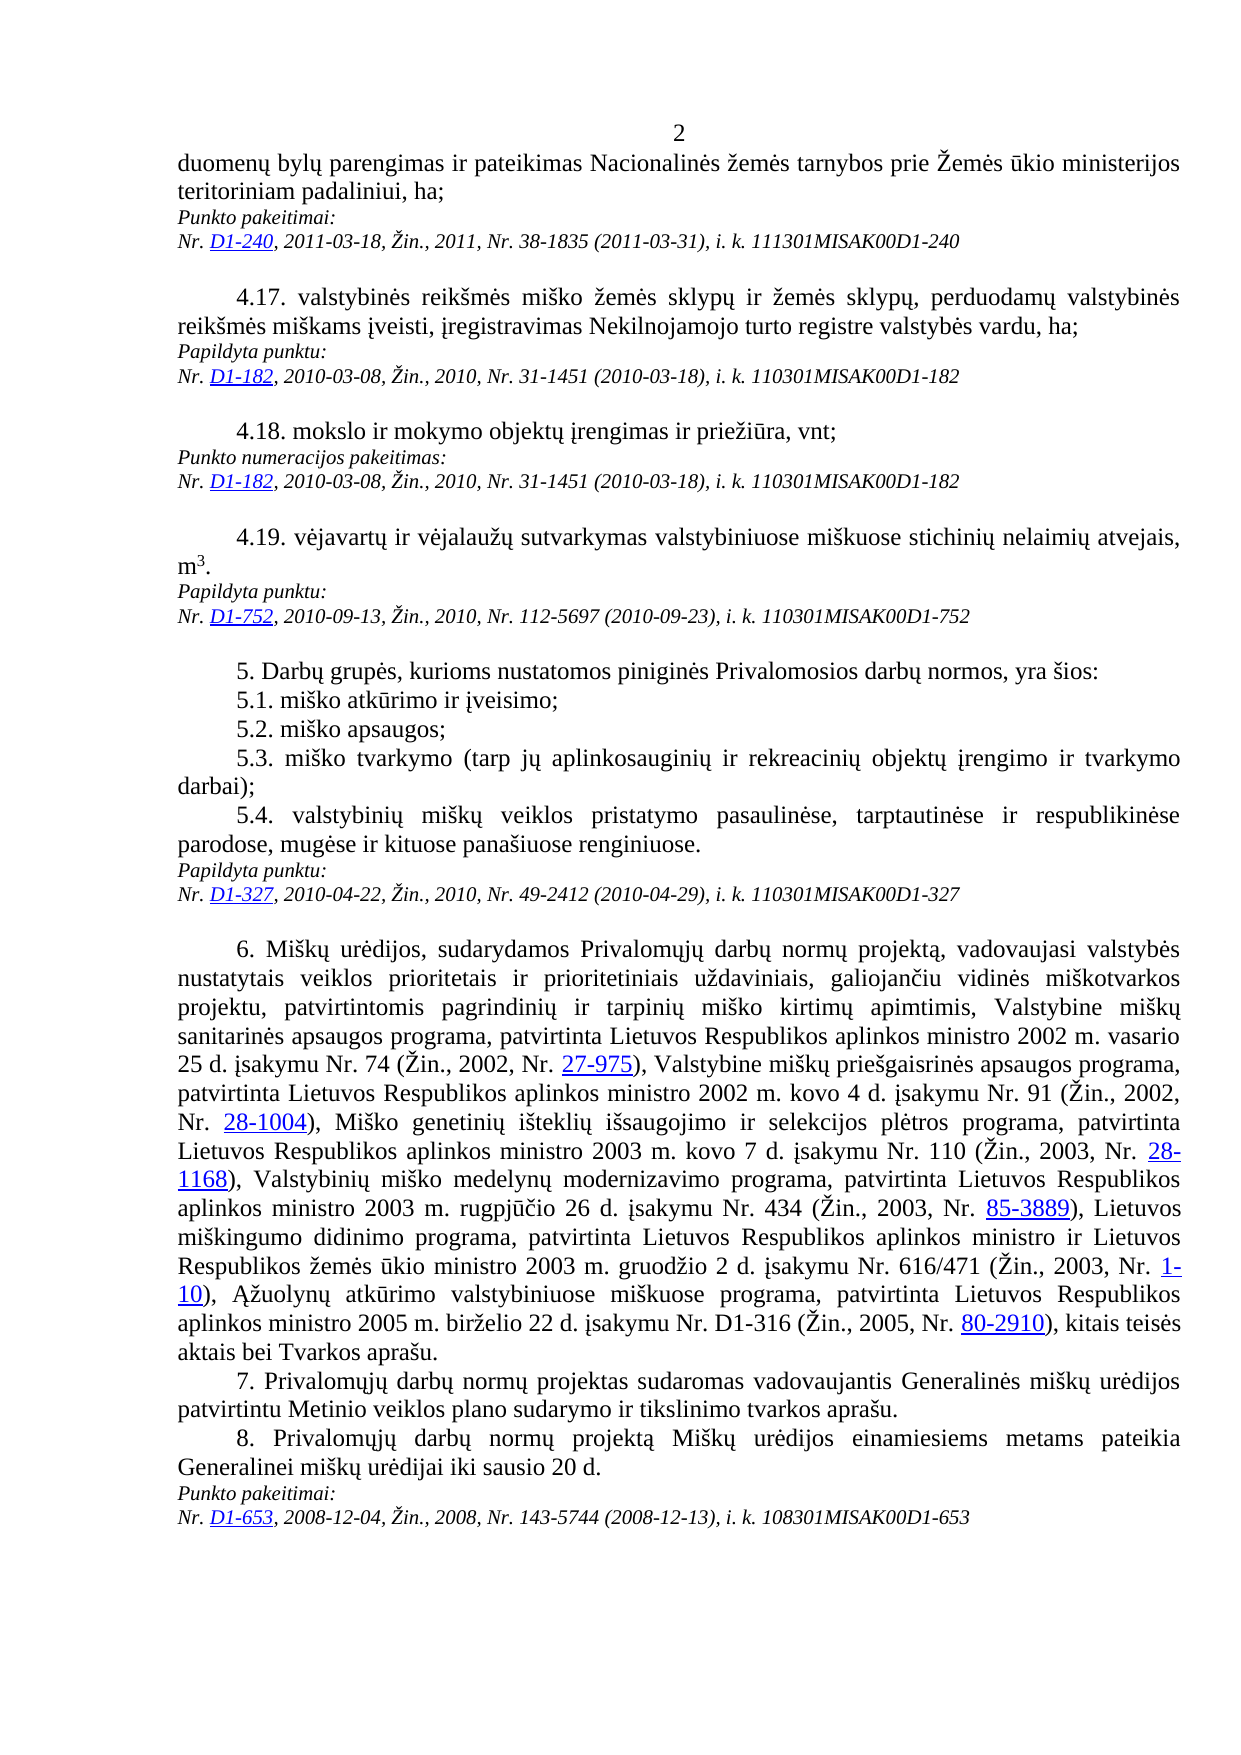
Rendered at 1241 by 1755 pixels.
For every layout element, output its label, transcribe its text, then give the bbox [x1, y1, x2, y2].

text Papildyta punktu: [177, 579, 1181, 603]
text 4.18. mokslo ir mokymo objektų įrengimas ir priežiūra, vnt; [177, 416, 1181, 445]
text Nr. D1-653, 2008-12-04, Žin., 2008, Nr. 143-5744 (2008-12-13), i. k. 108301MISAK00D1-653 [177, 1505, 1181, 1529]
text Papildyta punktu: [177, 339, 1181, 363]
text 6. Miškų urėdijos, sudarydamos Privalomųjų darbų normų projektą, vadovaujasi valstybės nustatytais veiklos prioritetais ir prioritetiniais uždaviniais, galiojančiu vidinės miškotvarkos projektu, patvirtintomis pagrindinių ir tarpinių miško kirtimų apimtimis, Valstybine miškų sanitarinės apsaugos programa, patvirtinta Lietuvos Respublikos aplinkos ministro 2002 m. vasario 25 d. įsakymu Nr. 74 (Žin., 2002, Nr. 27-975), Valstybine miškų priešgaisrinės apsaugos programa, patvirtinta Lietuvos Respublikos aplinkos ministro 2002 m. kovo 4 d. įsakymu Nr. 91 (Žin., 2002, Nr. 28-1004), Miško genetinių išteklių išsaugojimo ir selekcijos plėtros programa, patvirtinta Lietuvos Respublikos aplinkos ministro 2003 m. kovo 7 d. įsakymu Nr. 110 (Žin., 2003, Nr. 28-1168), Valstybinių miško medelynų modernizavimo programa, patvirtinta Lietuvos Respublikos aplinkos ministro 2003 m. rugpjūčio 26 d. įsakymu Nr. 434 (Žin., 2003, Nr. 85-3889), Lietuvos miškingumo didinimo programa, patvirtinta Lietuvos Respublikos aplinkos ministro ir Lietuvos Respublikos žemės ūkio ministro 2003 m. gruodžio 2 d. įsakymu Nr. 616/471 (Žin., 2003, Nr. 1-10), Ąžuolynų atkūrimo valstybiniuose miškuose programa, patvirtinta Lietuvos Respublikos aplinkos ministro 2005 m. birželio 22 d. įsakymu Nr. D1-316 (Žin., 2005, Nr. 80-2910), kitais teisės aktais bei Tvarkos aprašu. [177, 934, 1181, 1366]
text 4.17. valstybinės reikšmės miško žemės sklypų ir žemės sklypų, perduodamų valstybinės reikšmės miškams įveisti, įregistravimas Nekilnojamojo turto registre valstybės vardu, ha; [177, 282, 1181, 339]
text 5.4. valstybinių miškų veiklos pristatymo pasaulinėse, tarptautinėse ir respublikinėse parodose, mugėse ir kituose panašiuose renginiuose. [177, 800, 1181, 858]
text 7. Privalomųjų darbų normų projektas sudaromas vadovaujantis Generalinės miškų urėdijos patvirtintu Metinio veiklos plano sudarymo ir tikslinimo tvarkos aprašu. [177, 1366, 1181, 1423]
text 8. Privalomųjų darbų normų projektą Miškų urėdijos einamiesiems metams pateikia Generalinei miškų urėdijai iki sausio 20 d. [177, 1423, 1181, 1481]
text 5.1. miško atkūrimo ir įveisimo; [177, 685, 1181, 714]
text Punkto numeracijos pakeitimas: [177, 445, 1181, 469]
text 5. Darbų grupės, kurioms nustatomos piniginės Privalomosios darbų normos, yra šios: [177, 656, 1181, 685]
text duomenų bylų parengimas ir pateikimas Nacionalinės žemės tarnybos prie Žemės ūkio ministerijos teritoriniam padaliniui, ha; [177, 148, 1181, 205]
text Punkto pakeitimai: [177, 1481, 1181, 1505]
text 4.19. vėjavartų ir vėjalaužų sutvarkymas valstybiniuose miškuose stichinių nelaimių atvejais, m3. [177, 522, 1181, 579]
text Punkto pakeitimai: [177, 205, 1181, 229]
text Nr. D1-752, 2010-09-13, Žin., 2010, Nr. 112-5697 (2010-09-23), i. k. 110301MISAK00D1-752 [177, 603, 1181, 628]
text Nr. D1-182, 2010-03-08, Žin., 2010, Nr. 31-1451 (2010-03-18), i. k. 110301MISAK00D1-182 [177, 469, 1181, 493]
text Papildyta punktu: [177, 858, 1181, 882]
text 5.3. miško tvarkymo (tarp jų aplinkosauginių ir rekreacinių objektų įrengimo ir tvarkymo darbai); [177, 743, 1181, 800]
text 5.2. miško apsaugos; [177, 714, 1181, 743]
text Nr. D1-182, 2010-03-08, Žin., 2010, Nr. 31-1451 (2010-03-18), i. k. 110301MISAK00D1-182 [177, 363, 1181, 388]
text Nr. D1-327, 2010-04-22, Žin., 2010, Nr. 49-2412 (2010-04-29), i. k. 110301MISAK00D1-327 [177, 882, 1181, 906]
text Nr. D1-240, 2011-03-18, Žin., 2011, Nr. 38-1835 (2011-03-31), i. k. 111301MISAK00D1-240 [177, 229, 1181, 253]
